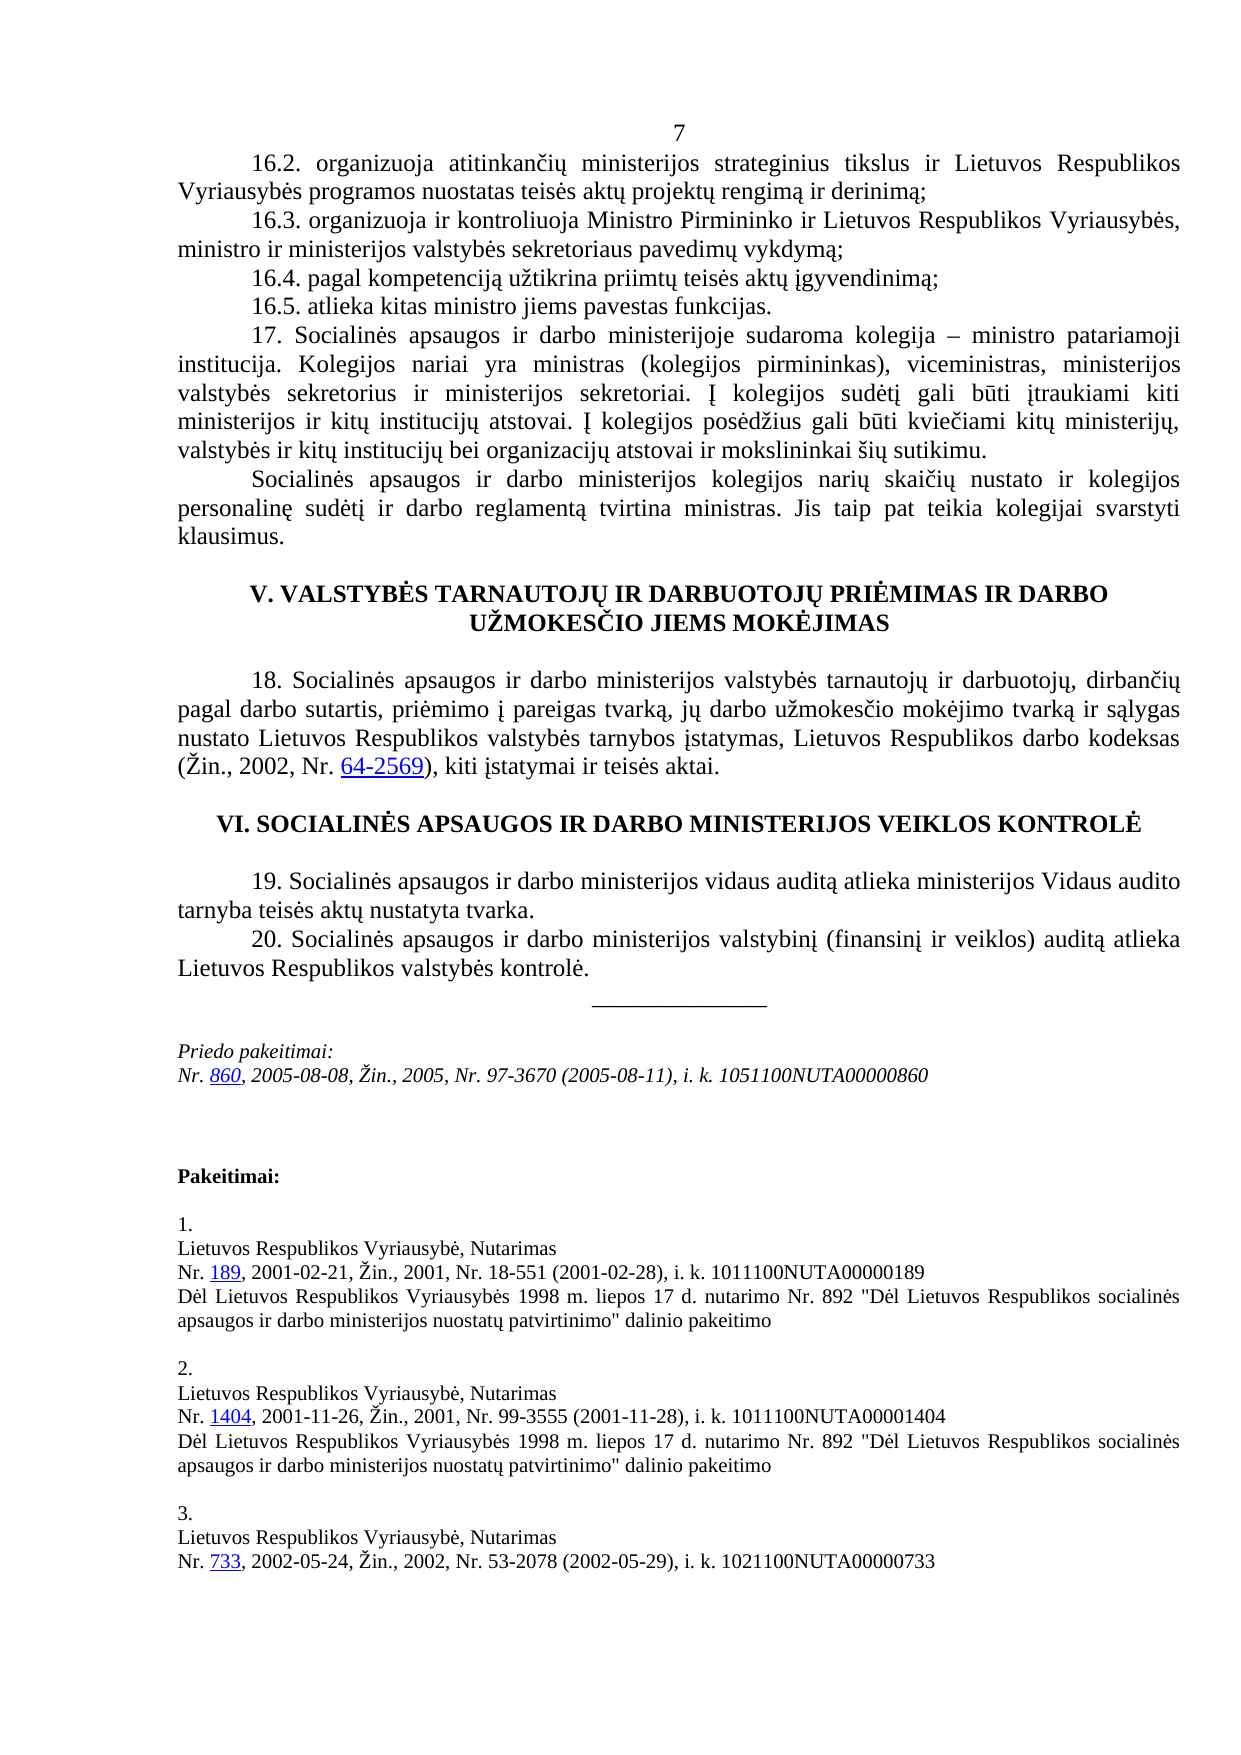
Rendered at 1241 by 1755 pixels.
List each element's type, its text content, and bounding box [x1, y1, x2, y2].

text Nr. 189, 2001-02-21, Žin., 2001, Nr. 18-551 (2001-02-28), i. k. 1011100NUTA00000189 [177, 1260, 1181, 1284]
text 20. Socialinės apsaugos ir darbo ministerijos valstybinį (finansinį ir veiklos) auditą atlieka Lietuvos Respublikos valstybės kontrolė. [177, 924, 1181, 981]
text Nr. 733, 2002-05-24, Žin., 2002, Nr. 53-2078 (2002-05-29), i. k. 1021100NUTA00000733 [177, 1549, 1181, 1573]
text 19. Socialinės apsaugos ir darbo ministerijos vidaus auditą atlieka ministerijos Vidaus audito tarnyba teisės aktų nustatyta tvarka. [177, 866, 1181, 924]
text 16.4. pagal kompetenciją užtikrina priimtų teisės aktų įgyvendinimą; [177, 263, 1181, 291]
text Pakeitimai: [177, 1164, 1181, 1188]
text Nr. 860, 2005-08-08, Žin., 2005, Nr. 97-3670 (2005-08-11), i. k. 1051100NUTA00000860 [177, 1063, 1181, 1087]
text Lietuvos Respublikos Vyriausybė, Nutarimas [177, 1380, 1181, 1404]
text Priedo pakeitimai: [177, 1039, 1181, 1063]
text Dėl Lietuvos Respublikos Vyriausybės 1998 m. liepos 17 d. nutarimo Nr. 892 "Dėl Lietuvos Respublikos socialinės apsaugos ir darbo ministerijos nuostatų patvirtinimo" dalinio pakeitimo [177, 1284, 1181, 1332]
text 16.2. organizuoja atitinkančių ministerijos strateginius tikslus ir Lietuvos Respublikos Vyriausybės programos nuostatas teisės aktų projektų rengimą ir derinimą; [177, 148, 1181, 205]
text 1. [177, 1212, 1181, 1236]
text Socialinės apsaugos ir darbo ministerijos kolegijos narių skaičių nustato ir kolegijos personalinę sudėtį ir darbo reglamentą tvirtina ministras. Jis taip pat teikia kolegijai svarstyti klausimus. [177, 464, 1181, 550]
text V. VALSTYBĖS TARNAUTOJŲ IR DARBUOTOJŲ PRIĖMIMAS IR DARBO UŽMOKESČIO JIEMS MOKĖJIMAS [177, 579, 1181, 636]
text Dėl Lietuvos Respublikos Vyriausybės 1998 m. liepos 17 d. nutarimo Nr. 892 "Dėl Lietuvos Respublikos socialinės apsaugos ir darbo ministerijos nuostatų patvirtinimo" dalinio pakeitimo [177, 1428, 1181, 1477]
text 16.5. atlieka kitas ministro jiems pavestas funkcijas. [177, 291, 1181, 320]
text 16.3. organizuoja ir kontroliuoja Ministro Pirmininko ir Lietuvos Respublikos Vyriausybės, ministro ir ministerijos valstybės sekretoriaus pavedimų vykdymą; [177, 205, 1181, 263]
text Nr. 1404, 2001-11-26, Žin., 2001, Nr. 99-3555 (2001-11-28), i. k. 1011100NUTA00001404 [177, 1404, 1181, 1428]
text VI. SOCIALINĖS APSAUGOS IR DARBO MINISTERIJOS VEIKLOS KONTROLĖ [177, 809, 1181, 838]
text Lietuvos Respublikos Vyriausybė, Nutarimas [177, 1525, 1181, 1549]
text 2. [177, 1356, 1181, 1380]
text Lietuvos Respublikos Vyriausybė, Nutarimas [177, 1236, 1181, 1260]
text 18. Socialinės apsaugos ir darbo ministerijos valstybės tarnautojų ir darbuotojų, dirbančių pagal darbo sutartis, priėmimo į pareigas tvarką, jų darbo užmokesčio mokėjimo tvarką ir sąlygas nustato Lietuvos Respublikos valstybės tarnybos įstatymas, Lietuvos Respublikos darbo kodeksas (Žin., 2002, Nr. 64-2569), kiti įstatymai ir teisės aktai. [177, 665, 1181, 780]
text 17. Socialinės apsaugos ir darbo ministerijoje sudaroma kolegija – ministro patariamoji institucija. Kolegijos nariai yra ministras (kolegijos pirmininkas), viceministras, ministerijos valstybės sekretorius ir ministerijos sekretoriai. Į kolegijos sudėtį gali būti įtraukiami kiti ministerijos ir kitų institucijų atstovai. Į kolegijos posėdžius gali būti kviečiami kitų ministerijų, valstybės ir kitų institucijų bei organizacijų atstovai ir mokslininkai šių sutikimu. [177, 320, 1181, 464]
text ______________ [177, 981, 1181, 1010]
text 3. [177, 1501, 1181, 1525]
